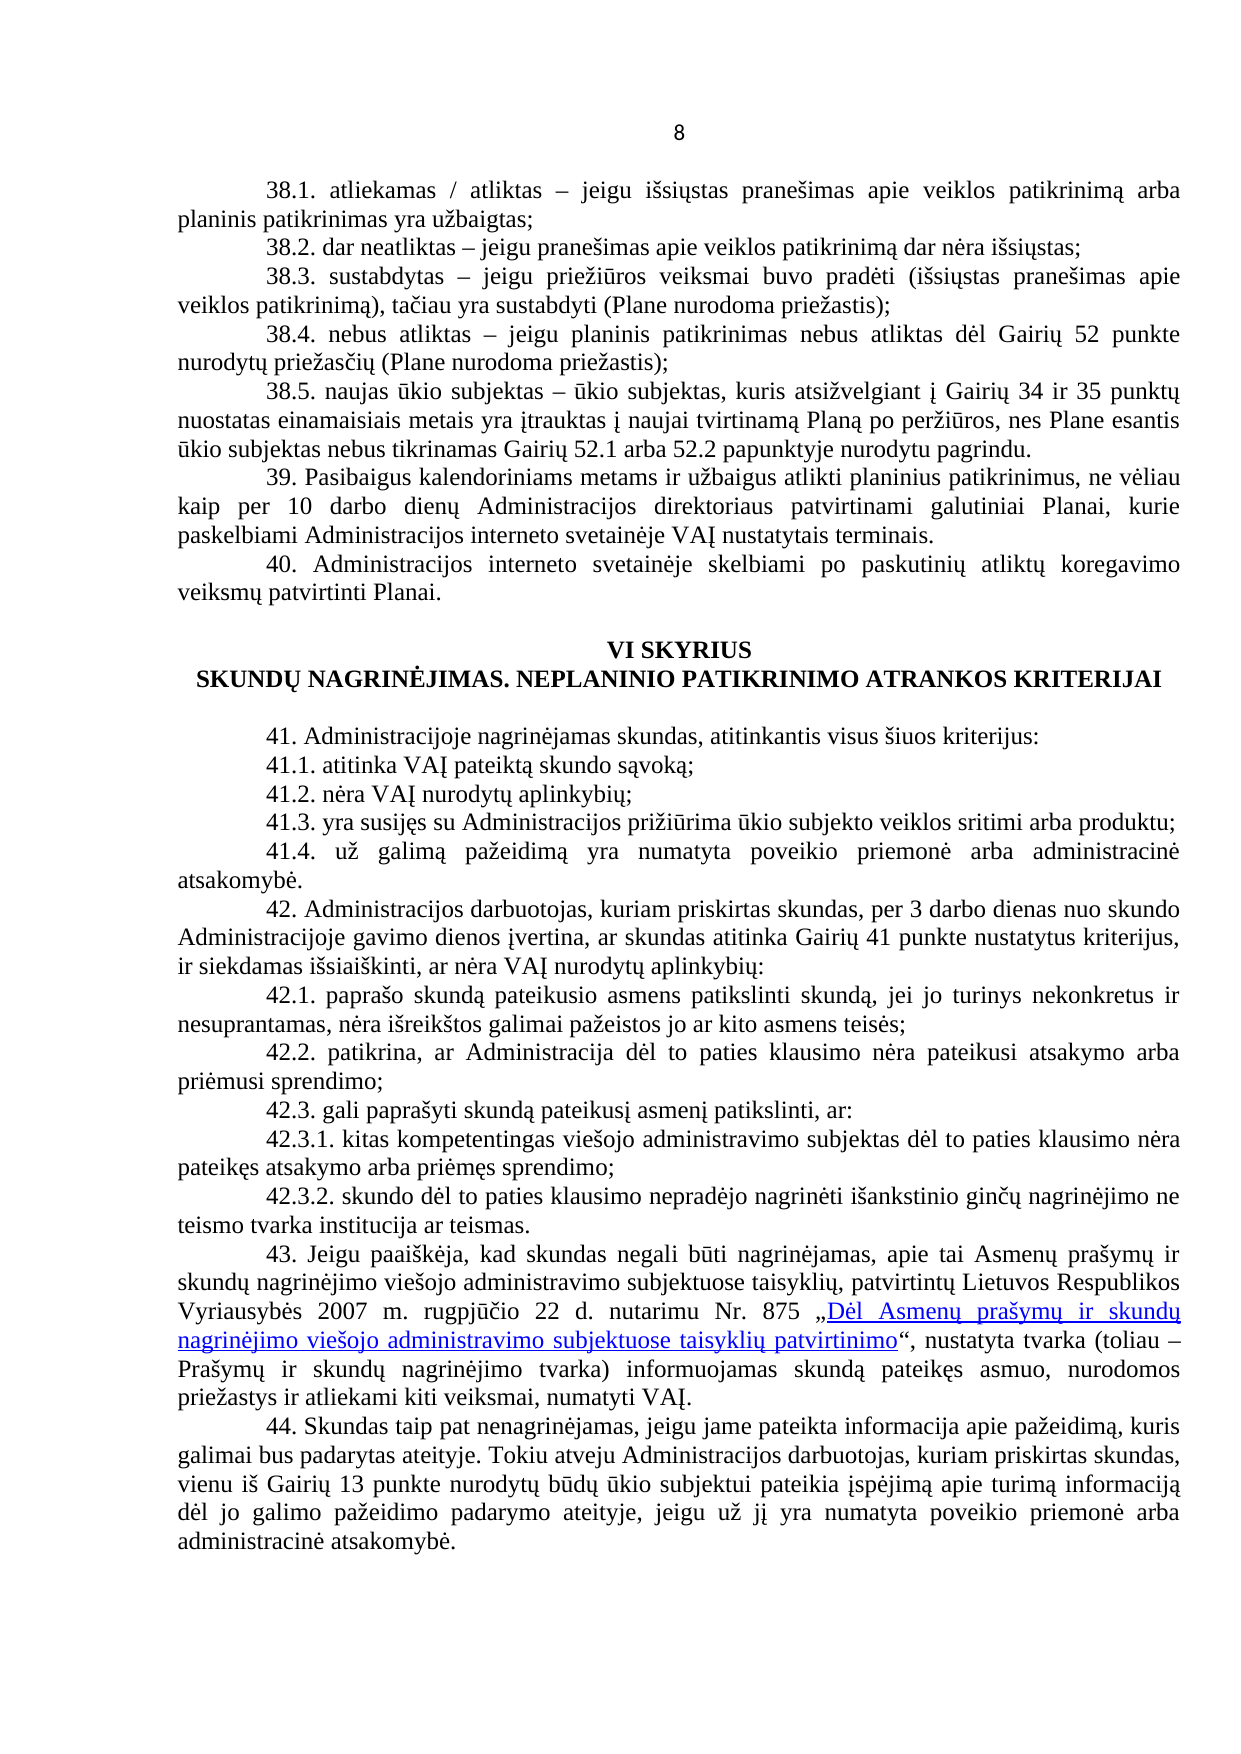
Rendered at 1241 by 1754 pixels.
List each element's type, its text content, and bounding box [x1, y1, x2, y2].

text 39. Pasibaigus kalendoriniams metams ir užbaigus atlikti planinius patikrinimus, ne vėliau kaip per 10 darbo dienų Administracijos direktoriaus patvirtinami galutiniai Planai, kurie paskelbiami Administracijos interneto svetainėje VAĮ nustatytais terminais. [177, 462, 1181, 549]
text 41.1. atitinka VAĮ pateiktą skundo sąvoką; [177, 750, 1181, 779]
text 42.3.1. kitas kompetentingas viešojo administravimo subjektas dėl to paties klausimo nėra pateikęs atsakymo arba priėmęs sprendimo; [177, 1124, 1181, 1181]
text 41.4. už galimą pažeidimą yra numatyta poveikio priemonė arba administracinė atsakomybė. [177, 836, 1181, 894]
text 41.2. nėra VAĮ nurodytų aplinkybių; [177, 779, 1181, 807]
text 42. Administracijos darbuotojas, kuriam priskirtas skundas, per 3 darbo dienas nuo skundo Administracijoje gavimo dienos įvertina, ar skundas atitinka Gairių 41 punkte nustatytus kriterijus, ir siekdamas išsiaiškinti, ar nėra VAĮ nurodytų aplinkybių: [177, 894, 1181, 980]
text 44. Skundas taip pat nenagrinėjamas, jeigu jame pateikta informacija apie pažeidimą, kuris galimai bus padarytas ateityje. Tokiu atveju Administracijos darbuotojas, kuriam priskirtas skundas, vienu iš Gairių 13 punkte nurodytų būdų ūkio subjektui pateikia įspėjimą apie turimą informaciją dėl jo galimo pažeidimo padarymo ateityje, jeigu už jį yra numatyta poveikio priemonė arba administracinė atsakomybė. [177, 1411, 1181, 1555]
text 42.1. paprašo skundą pateikusio asmens patikslinti skundą, jei jo turinys nekonkretus ir nesuprantamas, nėra išreikštos galimai pažeistos jo ar kito asmens teisės; [177, 980, 1181, 1037]
text 42.3.2. skundo dėl to paties klausimo nepradėjo nagrinėti išankstinio ginčų nagrinėjimo ne teismo tvarka institucija ar teismas. [177, 1181, 1181, 1239]
text 38.1. atliekamas / atliktas – jeigu išsiųstas pranešimas apie veiklos patikrinimą arba planinis patikrinimas yra užbaigtas; [177, 175, 1181, 232]
text Skundų nagrinėjimas. NEPLANINIO PATIKRINIMO Atrankos kriterijai [177, 664, 1181, 692]
text 41.3. yra susijęs su Administracijos prižiūrima ūkio subjekto veiklos sritimi arba produktu; [177, 807, 1181, 836]
text 38.3. sustabdytas – jeigu priežiūros veiksmai buvo pradėti (išsiųstas pranešimas apie veiklos patikrinimą), tačiau yra sustabdyti (Plane nurodoma priežastis); [177, 261, 1181, 319]
text 38.4. nebus atliktas – jeigu planinis patikrinimas nebus atliktas dėl Gairių 52 punkte nurodytų priežasčių (Plane nurodoma priežastis); [177, 319, 1181, 376]
text 42.2. patikrina, ar Administracija dėl to paties klausimo nėra pateikusi atsakymo arba priėmusi sprendimo; [177, 1037, 1181, 1095]
text 40. Administracijos interneto svetainėje skelbiami po paskutinių atliktų koregavimo veiksmų patvirtinti Planai. [177, 549, 1181, 606]
text 38.2. dar neatliktas – jeigu pranešimas apie veiklos patikrinimą dar nėra išsiųstas; [177, 232, 1181, 261]
text 43. Jeigu paaiškėja, kad skundas negali būti nagrinėjamas, apie tai Asmenų prašymų ir skundų nagrinėjimo viešojo administravimo subjektuose taisyklių, patvirtintų Lietuvos Respublikos Vyriausybės 2007 m. rugpjūčio 22 d. nutarimu Nr. 875 „Dėl Asmenų prašymų ir skundų nagrinėjimo viešojo administravimo subjektuose taisyklių patvirtinimo“, nustatyta tvarka (toliau – Prašymų ir skundų nagrinėjimo tvarka) informuojamas skundą pateikęs asmuo, nurodomos priežastys ir atliekami kiti veiksmai, numatyti VAĮ. [177, 1239, 1181, 1411]
text 41. Administracijoje nagrinėjamas skundas, atitinkantis visus šiuos kriterijus: [177, 721, 1181, 750]
text VI SKYRIUS [177, 635, 1181, 664]
text 42.3. gali paprašyti skundą pateikusį asmenį patikslinti, ar: [177, 1095, 1181, 1124]
text 38.5. naujas ūkio subjektas – ūkio subjektas, kuris atsižvelgiant į Gairių 34 ir 35 punktų nuostatas einamaisiais metais yra įtrauktas į naujai tvirtinamą Planą po peržiūros, nes Plane esantis ūkio subjektas nebus tikrinamas Gairių 52.1 arba 52.2 papunktyje nurodytu pagrindu. [177, 376, 1181, 462]
